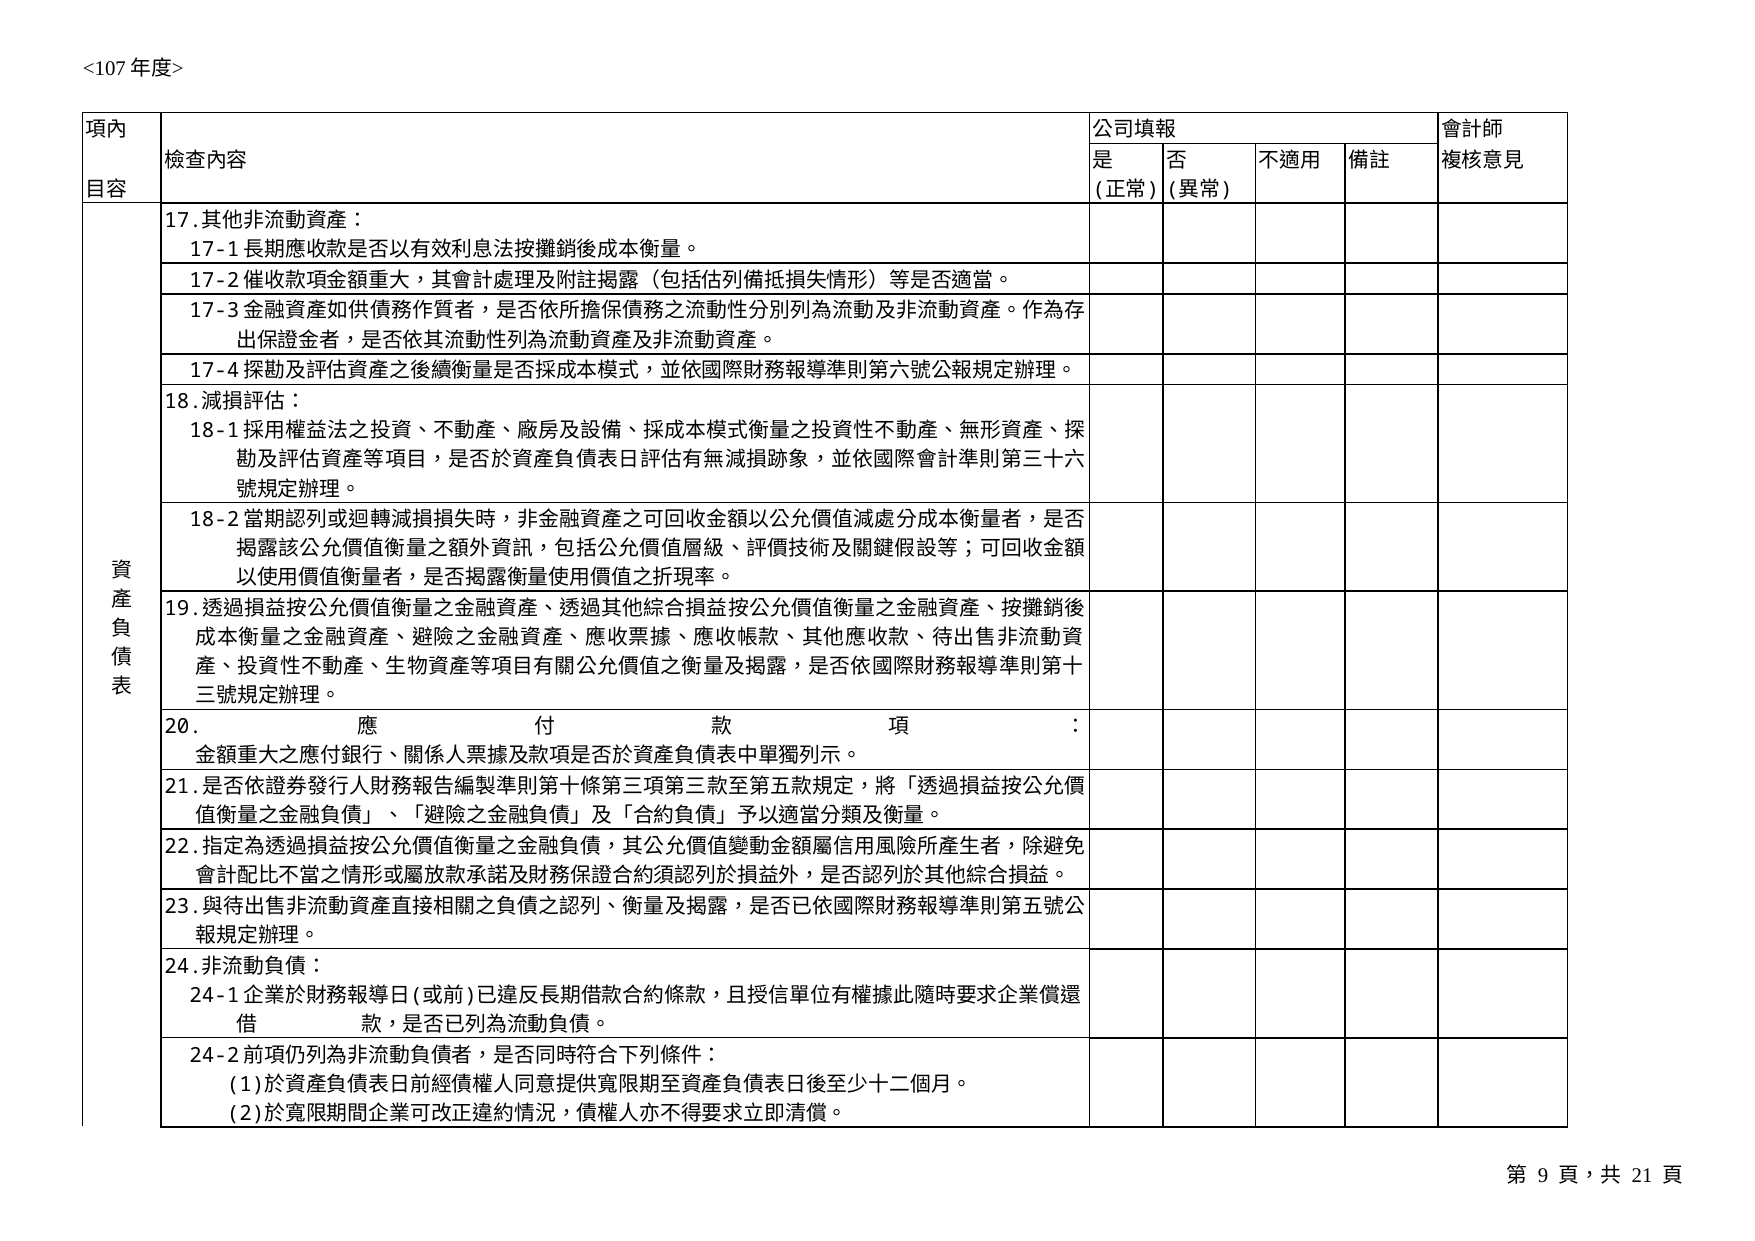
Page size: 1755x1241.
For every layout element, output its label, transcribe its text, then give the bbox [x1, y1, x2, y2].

table_header [162, 113, 1089, 142]
table_cell [1164, 710, 1255, 768]
table_cell 17-3金融資產如供債務作質者，是否依所擔保債務之流動性分別列為流動及非流動資產。作為存出保證金者，是否依其流動性列為流動資產及非流動資產。 [162, 295, 1089, 353]
table_cell [1439, 830, 1567, 888]
table_cell [1090, 592, 1162, 708]
table_cell [1346, 710, 1437, 768]
table_cell [1256, 1039, 1344, 1126]
table_cell [1346, 503, 1437, 590]
table_cell [1256, 355, 1344, 383]
table_cell [1346, 295, 1437, 353]
table_cell [1164, 295, 1255, 353]
table_cell [1164, 1039, 1255, 1126]
table_cell [1090, 355, 1162, 383]
table_cell [1090, 295, 1162, 353]
table_cell 17-2催收款項金額重大，其會計處理及附註揭露（包括估列備抵損失情形）等是否適當。 [162, 264, 1089, 293]
table_cell [1439, 950, 1567, 1037]
table_cell [1346, 204, 1437, 262]
table_cell 18.減損評估： 18-1採用權益法之投資、不動產、廠房及設備、採成本模式衡量之投資性不動產、無形資產、探勘及評估資產等項目，是否於資產負債表日評估有無減損跡象，並依國際會計準則第三十六號規定辦理。 [162, 385, 1089, 502]
table_cell [1256, 890, 1344, 948]
table_cell [1439, 355, 1567, 383]
table_cell [1256, 204, 1344, 262]
table_cell [1256, 264, 1344, 293]
table_cell [1256, 385, 1344, 502]
table_header 會計師 [1439, 113, 1567, 142]
table_cell [1164, 950, 1255, 1037]
table_cell [1346, 890, 1437, 948]
table_cell [1090, 204, 1162, 262]
table_cell [1346, 592, 1437, 708]
table_cell [1256, 950, 1344, 1037]
table_cell 17-4探勘及評估資產之後續衡量是否採成本模式，並依國際財務報導準則第六號公報規定辦理。 [162, 355, 1089, 383]
table_cell 複核意見 [1439, 143, 1567, 202]
table_cell 備註 [1346, 144, 1437, 202]
table_cell [1164, 355, 1255, 383]
table_cell 21.是否依證券發行人財務報告編製準則第十條第三項第三款至第五款規定，將「透過損益按公允價值衡量之金融負債」、「避險之金融負債」及「合約負債」予以適當分類及衡量。 [162, 770, 1089, 828]
table_cell [1090, 950, 1162, 1037]
table_cell 不適用 [1256, 144, 1344, 202]
table_cell [1439, 592, 1567, 708]
table_cell 檢查內容 [162, 143, 1089, 202]
table_cell [1439, 770, 1567, 828]
table_cell [1256, 710, 1344, 768]
table_cell 是 (正常) [1090, 144, 1162, 202]
table_cell 17.其他非流動資產： 17-1長期應收款是否以有效利息法按攤銷後成本衡量。 [162, 204, 1089, 262]
table_cell [1164, 890, 1255, 948]
table_cell [1346, 770, 1437, 828]
table_cell 24-2前項仍列為非流動負債者，是否同時符合下列條件： (1)於資產負債表日前經債權人同意提供寬限期至資產負債表日後至少十二個月。 (2)於寬限期間企業可改正違約情況，債權人亦不得要求立即清償。 [162, 1038, 1089, 1126]
table_cell [1346, 830, 1437, 888]
table_cell [83, 1037, 160, 1126]
table_cell [1439, 1039, 1567, 1126]
table_cell [1164, 592, 1255, 708]
table_cell [1346, 950, 1437, 1037]
table_cell [1439, 204, 1567, 262]
table_cell [1256, 503, 1344, 590]
table_cell [1256, 830, 1344, 888]
table_cell 24.非流動負債： 24-1企業於財務報導日(或前)已違反長期借款合約條款，且授信單位有權據此隨時要求企業償還借 款，是否已列為流動負債。 [162, 949, 1089, 1037]
table_cell [1439, 295, 1567, 353]
table_cell [1090, 710, 1162, 768]
table_cell [1164, 830, 1255, 888]
table_cell 20.應付款項： 金額重大之應付銀行、關係人票據及款項是否於資產負債表中單獨列示。 [162, 710, 1089, 768]
table_cell 目容 [83, 143, 160, 202]
table_cell [1090, 385, 1162, 502]
table_cell [1439, 710, 1567, 768]
table_cell [1090, 1039, 1162, 1126]
table_cell [1346, 355, 1437, 383]
table_cell [1256, 592, 1344, 708]
table_cell [1439, 264, 1567, 293]
table_cell [1346, 264, 1437, 293]
table_cell [1164, 385, 1255, 502]
table_cell [1439, 503, 1567, 590]
table_cell [1164, 503, 1255, 590]
table_cell 否 (異常) [1164, 144, 1255, 202]
table_cell [1090, 830, 1162, 888]
table_cell [1164, 264, 1255, 293]
table_cell [1164, 204, 1255, 262]
table_header 公司填報 [1090, 113, 1437, 142]
table_cell [1090, 770, 1162, 828]
table_cell 資 產 負 債 表 [83, 203, 160, 1037]
table_cell [1090, 503, 1162, 590]
table_header 項內 [83, 113, 160, 142]
table_cell [1439, 385, 1567, 502]
table_cell [1256, 770, 1344, 828]
table_cell [1346, 1039, 1437, 1126]
table_cell [1164, 770, 1255, 828]
table_cell [1439, 890, 1567, 948]
table_cell [1090, 264, 1162, 293]
table_cell [1256, 295, 1344, 353]
table_cell [1090, 890, 1162, 948]
table_cell 22.指定為透過損益按公允價值衡量之金融負債，其公允價值變動金額屬信用風險所產生者，除避免會計配比不當之情形或屬放款承諾及財務保證合約須認列於損益外，是否認列於其他綜合損益。 [162, 830, 1089, 888]
table_cell 19.透過損益按公允價值衡量之金融資產、透過其他綜合損益按公允價值衡量之金融資產、按攤銷後成本衡量之金融資產、避險之金融資產、應收票據、應收帳款、其他應收款、待出售非流動資產、投資性不動產、生物資產等項目有關公允價值之衡量及揭露，是否依國際財務報導準則第十三號規定辦理。 [162, 592, 1089, 708]
table_cell [1346, 385, 1437, 502]
table_cell 23.與待出售非流動資產直接相關之負債之認列、衡量及揭露，是否已依國際財務報導準則第五號公報規定辦理。 [162, 890, 1089, 948]
table_cell 18-2當期認列或迴轉減損損失時，非金融資產之可回收金額以公允價值減處分成本衡量者，是否揭露該公允價值衡量之額外資訊，包括公允價值層級、評價技術及關鍵假設等；可回收金額以使用價值衡量者，是否揭露衡量使用價值之折現率。 [162, 503, 1089, 590]
